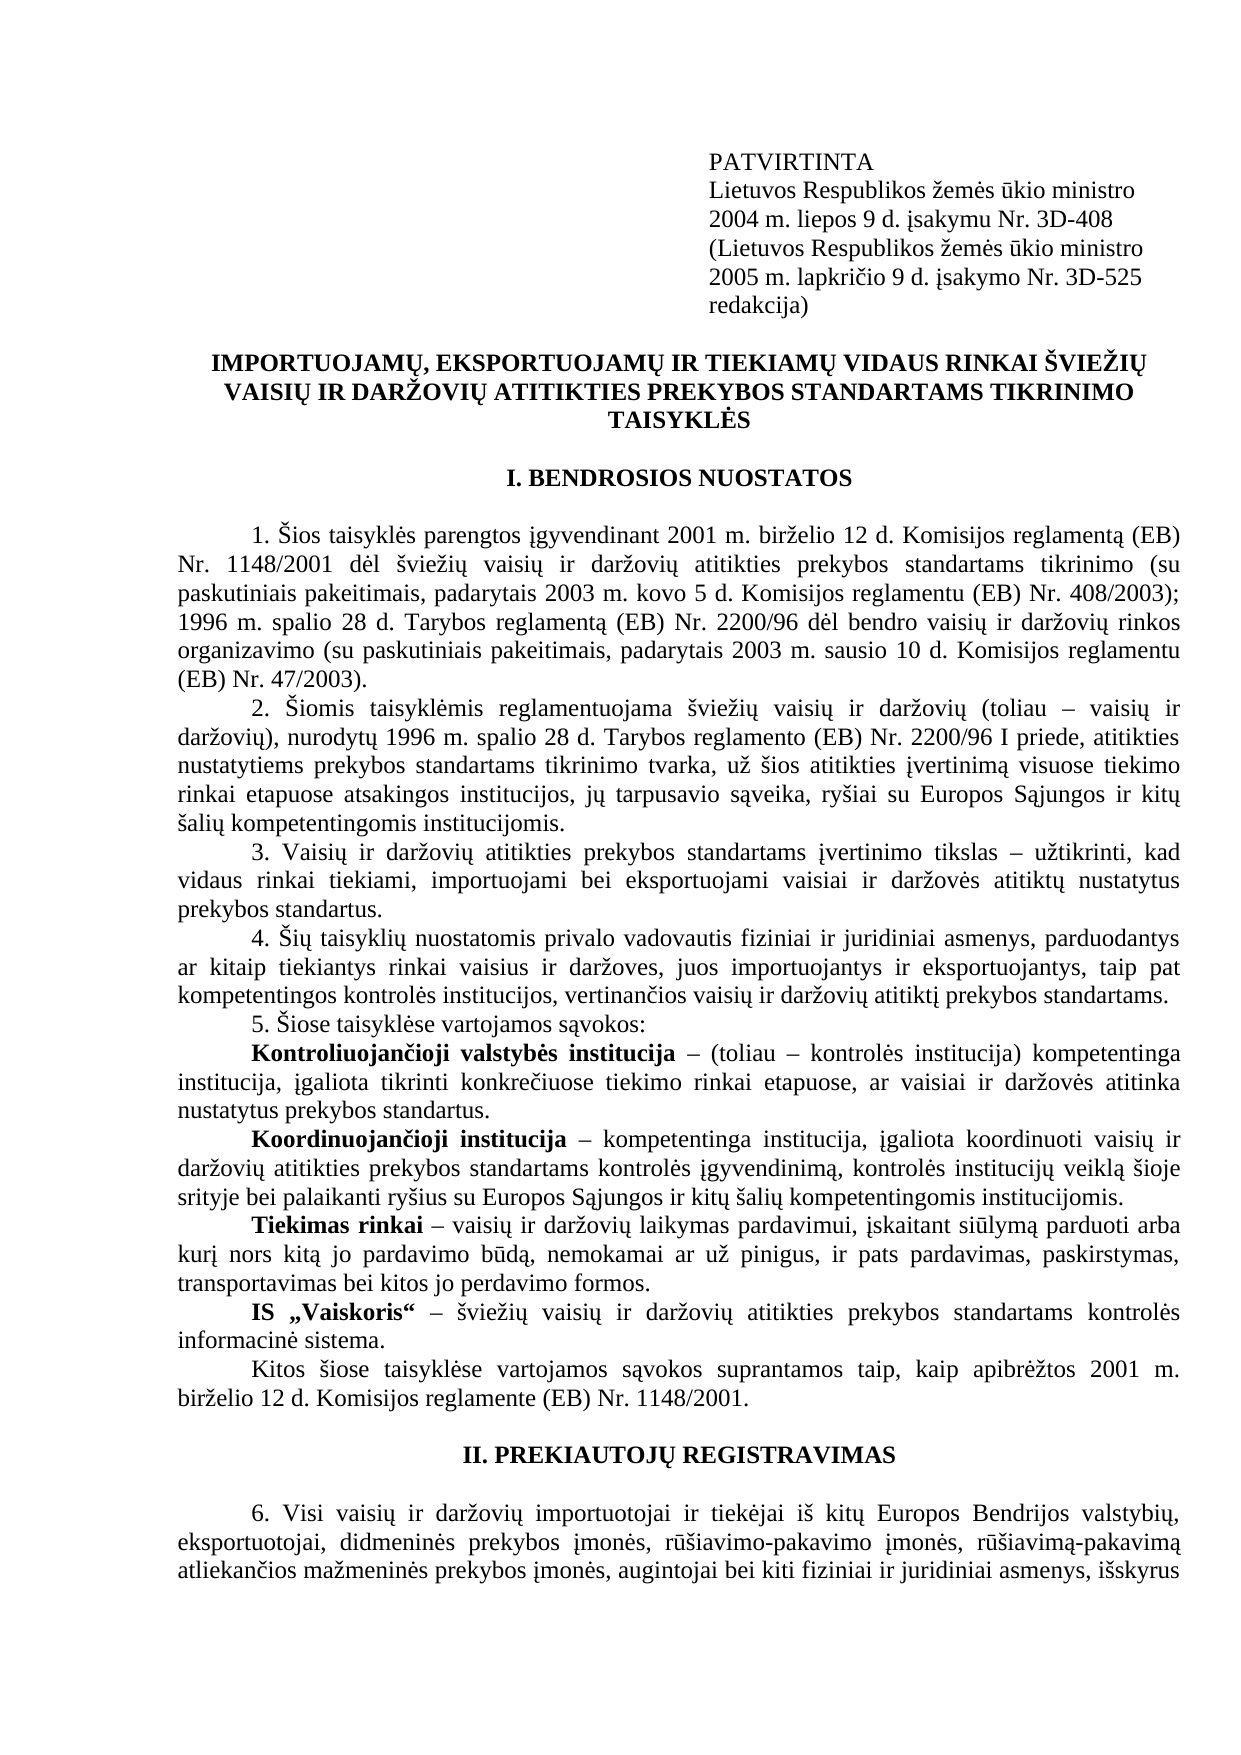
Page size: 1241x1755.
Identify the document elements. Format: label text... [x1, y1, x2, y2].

text (Lietuvos Respublikos žemės ūkio ministro [177, 233, 1181, 262]
text 2004 m. liepos 9 d. įsakymu Nr. 3D-408 [177, 204, 1181, 233]
text redakcija) [177, 291, 1181, 319]
text 2. Šiomis taisyklėmis reglamentuojama šviežių vaisių ir daržovių (toliau – vaisių ir daržovių), nurodytų 1996 m. spalio 28 d. Tarybos reglamento (EB) Nr. 2200/96 I priede, atitikties nustatytiems prekybos standartams tikrinimo tvarka, už šios atitikties įvertinimą visuose tiekimo rinkai etapuose atsakingos institucijos, jų tarpusavio sąveika, ryšiai su Europos Sąjungos ir kitų šalių kompetentingomis institucijomis. [177, 693, 1181, 837]
text Lietuvos Respublikos žemės ūkio ministro [177, 176, 1181, 204]
text 3. Vaisių ir daržovių atitikties prekybos standartams įvertinimo tikslas – užtikrinti, kad vidaus rinkai tiekiami, importuojami bei eksportuojami vaisiai ir daržovės atitiktų nustatytus prekybos standartus. [177, 837, 1181, 923]
text Tiekimas rinkai – vaisių ir daržovių laikymas pardavimui, įskaitant siūlymą parduoti arba kurį nors kitą jo pardavimo būdą, nemokamai ar už pinigus, ir pats pardavimas, paskirstymas, transportavimas bei kitos jo perdavimo formos. [177, 1211, 1181, 1297]
text II. prekiautojų registravimas [177, 1441, 1181, 1469]
text 5. Šiose taisyklėse vartojamos sąvokos: [177, 1009, 1181, 1038]
text I. BENDROSIOS NUOSTATOS [177, 463, 1181, 492]
text 2005 m. lapkričio 9 d. įsakymo Nr. 3D-525 [177, 262, 1181, 291]
text IMPORTUOJAMŲ, EKSPORTUOJAMŲ IR TIEKIAMŲ VIDAUS RINKAI ŠVIEŽIŲ VAISIŲ IR DARŽOVIŲ ATITIKTIES PREKYBOS STANDARTAMS TIKRINIMO TAISYKLĖS [177, 348, 1181, 434]
text IS „Vaiskoris“ – šviežių vaisių ir daržovių atitikties prekybos standartams kontrolės informacinė sistema. [177, 1297, 1181, 1354]
text 6. Visi vaisių ir daržovių importuotojai ir tiekėjai iš kitų Europos Bendrijos valstybių, eksportuotojai, didmeninės prekybos įmonės, rūšiavimo-pakavimo įmonės, rūšiavimą-pakavimą atliekančios mažmeninės prekybos įmonės, augintojai bei kiti fiziniai ir juridiniai asmenys, išskyrus [177, 1498, 1181, 1584]
text Kontroliuojančioji valstybės institucija – (toliau – kontrolės institucija) kompetentinga institucija, įgaliota tikrinti konkrečiuose tiekimo rinkai etapuose, ar vaisiai ir daržovės atitinka nustatytus prekybos standartus. [177, 1038, 1181, 1124]
text Koordinuojančioji institucija – kompetentinga institucija, įgaliota koordinuoti vaisių ir daržovių atitikties prekybos standartams kontrolės įgyvendinimą, kontrolės institucijų veiklą šioje srityje bei palaikanti ryšius su Europos Sąjungos ir kitų šalių kompetentingomis institucijomis. [177, 1124, 1181, 1211]
text Kitos šiose taisyklėse vartojamos sąvokos suprantamos taip, kaip apibrėžtos 2001 m. birželio 12 d. Komisijos reglamente (EB) Nr. 1148/2001. [177, 1354, 1181, 1412]
text PATVIRTINTA [177, 147, 1181, 176]
text 4. Šių taisyklių nuostatomis privalo vadovautis fiziniai ir juridiniai asmenys, parduodantys ar kitaip tiekiantys rinkai vaisius ir daržoves, juos importuojantys ir eksportuojantys, taip pat kompetentingos kontrolės institucijos, vertinančios vaisių ir daržovių atitiktį prekybos standartams. [177, 923, 1181, 1009]
text 1. Šios taisyklės parengtos įgyvendinant 2001 m. birželio 12 d. Komisijos reglamentą (EB) Nr. 1148/2001 dėl šviežių vaisių ir daržovių atitikties prekybos standartams tikrinimo (su paskutiniais pakeitimais, padarytais 2003 m. kovo 5 d. Komisijos reglamentu (EB) Nr. 408/2003); 1996 m. spalio 28 d. Tarybos reglamentą (EB) Nr. 2200/96 dėl bendro vaisių ir daržovių rinkos organizavimo (su paskutiniais pakeitimais, padarytais 2003 m. sausio 10 d. Komisijos reglamentu (EB) Nr. 47/2003). [177, 521, 1181, 693]
